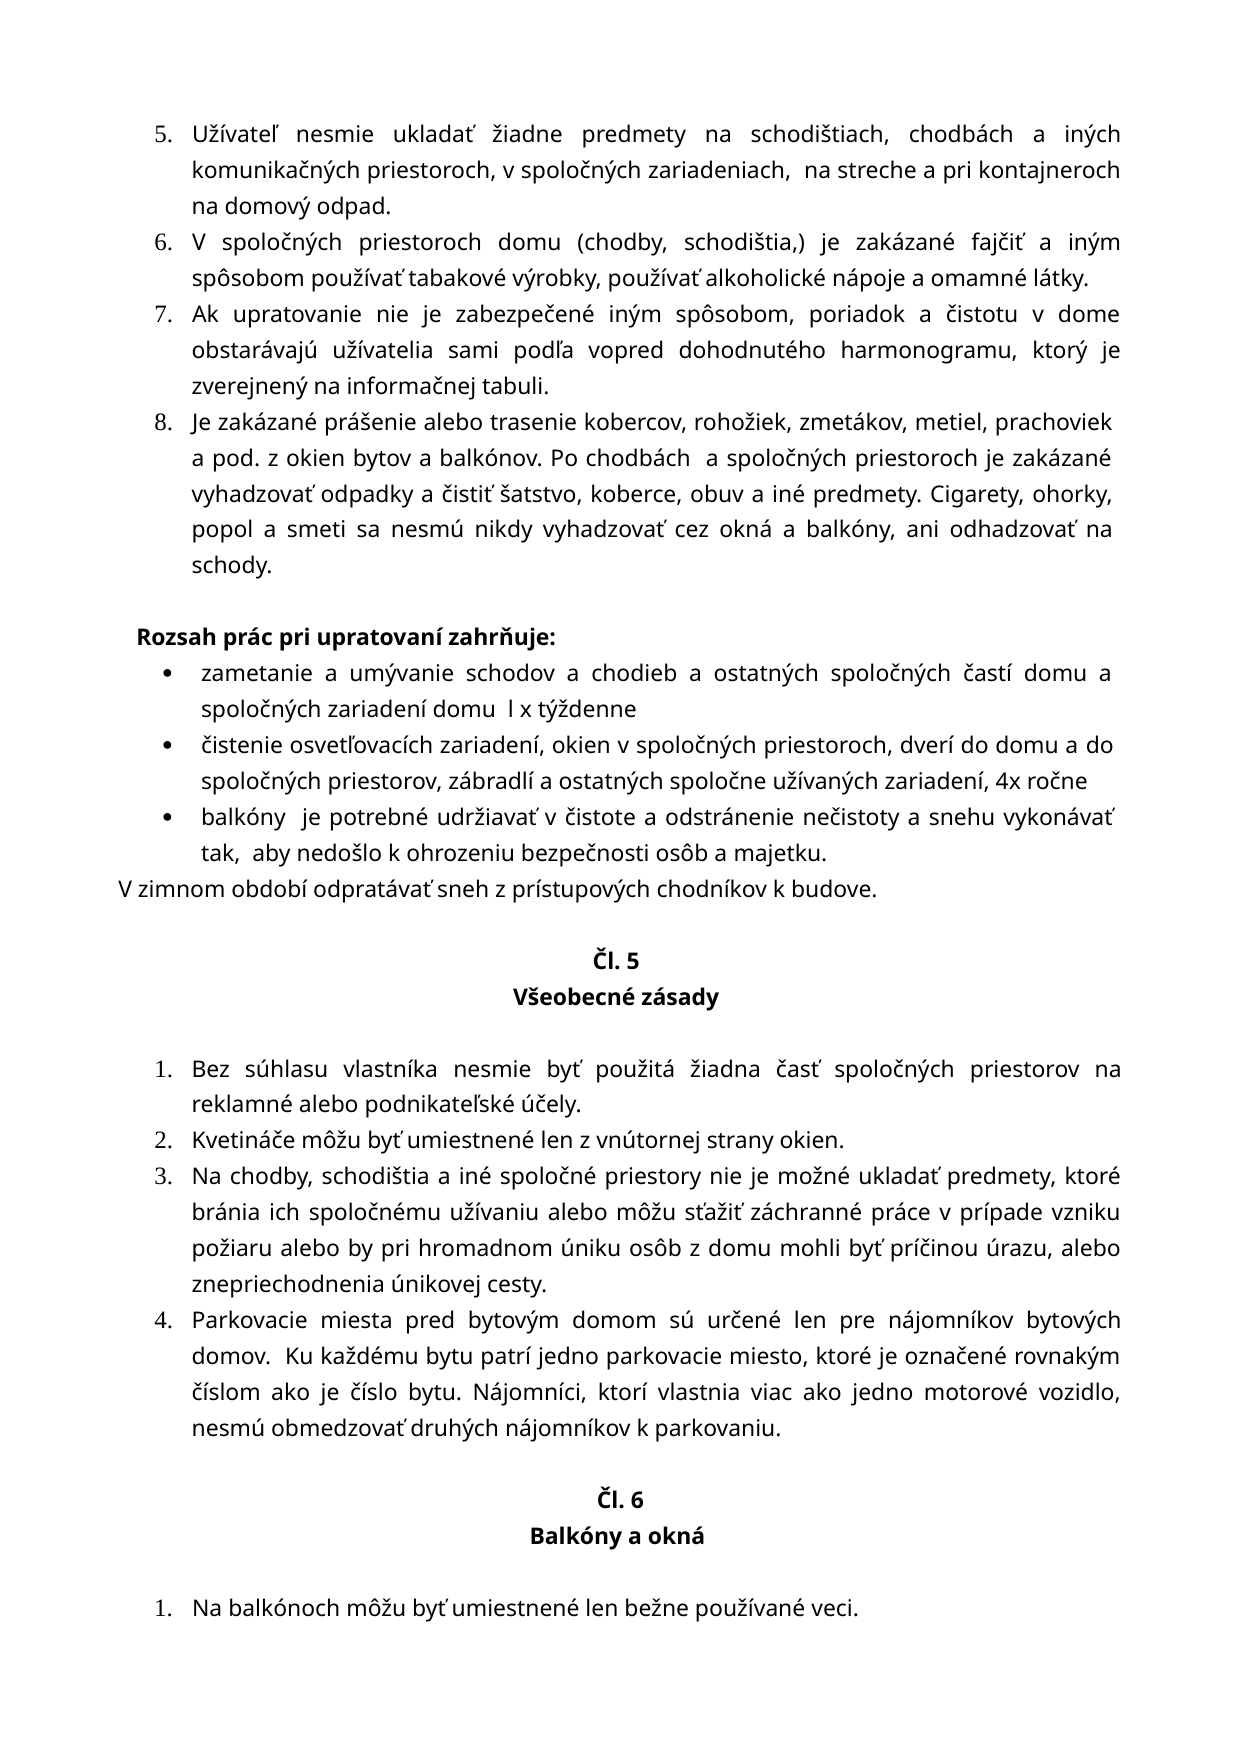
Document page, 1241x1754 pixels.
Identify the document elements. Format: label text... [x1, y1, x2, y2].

list zametanie a umývanie schodov a chodieb a ostatných spoločných častí domu a spoločných zariadení domu l x týždenne [163, 657, 1113, 724]
list Užívateľ nesmie ukladať žiadne predmety na schodištiach, chodbách a iných komunikačných priestoroch, v spoločných zariadeniach, na streche a pri kontajneroch na domový odpad. [154, 118, 1122, 221]
list Na balkónoch môžu byť umiestnené len bežne používané veci. [154, 1592, 1122, 1623]
list Je zakázané prášenie alebo trasenie kobercov, rohožiek, zmetákov, metiel, prachoviek a pod. z okien bytov a balkónov. Po chodbách a spoločných priestoroch je zakázané vyhadzovať odpadky a čistiť šatstvo, koberce, obuv a iné predmety. Cigarety, ohorky, popol a smeti sa nesmú nikdy vyhadzovať cez okná a balkóny, ani odhadzovať na schody. [154, 406, 1113, 581]
list Parkovacie miesta pred bytovým domom sú určené len pre nájomníkov bytových domov. Ku každému bytu patrí jedno parkovacie miesto, ktoré je označené rovnakým číslom ako je číslo bytu. Nájomníci, ktorí vlastnia viac ako jedno motorové vozidlo, nesmú obmedzovať druhých nájomníkov k parkovaniu. [154, 1304, 1122, 1443]
list Bez súhlasu vlastníka nesmie byť použitá žiadna časť spoločných priestorov na reklamné alebo podnikateľské účely. [154, 1052, 1122, 1120]
list Na chodby, schodištia a iné spoločné priestory nie je možné ukladať predmety, ktoré bránia ich spoločnému užívaniu alebo môžu sťažiť záchranné práce v prípade vzniku požiaru alebo by pri hromadnom úniku osôb z domu mohli byť príčinou úrazu, alebo znepriechodnenia únikovej cesty. [154, 1160, 1122, 1299]
list čistenie osvetľovacích zariadení, okien v spoločných priestoroch, dverí do domu a do spoločných priestorov, zábradlí a ostatných spoločne užívaných zariadení, 4x ročne [163, 729, 1113, 796]
list Ak upratovanie nie je zabezpečené iným spôsobom, poriadok a čistotu v dome obstarávajú užívatelia sami podľa vopred dohodnutého harmonogramu, ktorý je zverejnený na informačnej tabuli. [154, 298, 1122, 401]
text Všeobecné zásady [155, 981, 1076, 1012]
text V zimnom období odpratávať sneh z prístupových chodníkov k budove. [118, 873, 1122, 904]
list V spoločných priestoroch domu (chodby, schodištia,) je zakázané fajčiť a iným spôsobom používať tabakové výrobky, používať alkoholické nápoje a omamné látky. [154, 226, 1122, 293]
text Čl. 5 [155, 945, 1077, 976]
text Čl. 6 [155, 1484, 1085, 1515]
text Balkóny a okná [155, 1520, 1085, 1551]
list Kvetináče môžu byť umiestnené len z vnútornej strany okien. [154, 1124, 1122, 1156]
text Rozsah prác pri upratovaní zahrňuje: [124, 621, 1122, 652]
list balkóny je potrebné udržiavať v čistote a odstránenie nečistoty a snehu vykonávať tak, aby nedošlo k ohrozeniu bezpečnosti osôb a majetku. [163, 801, 1113, 868]
